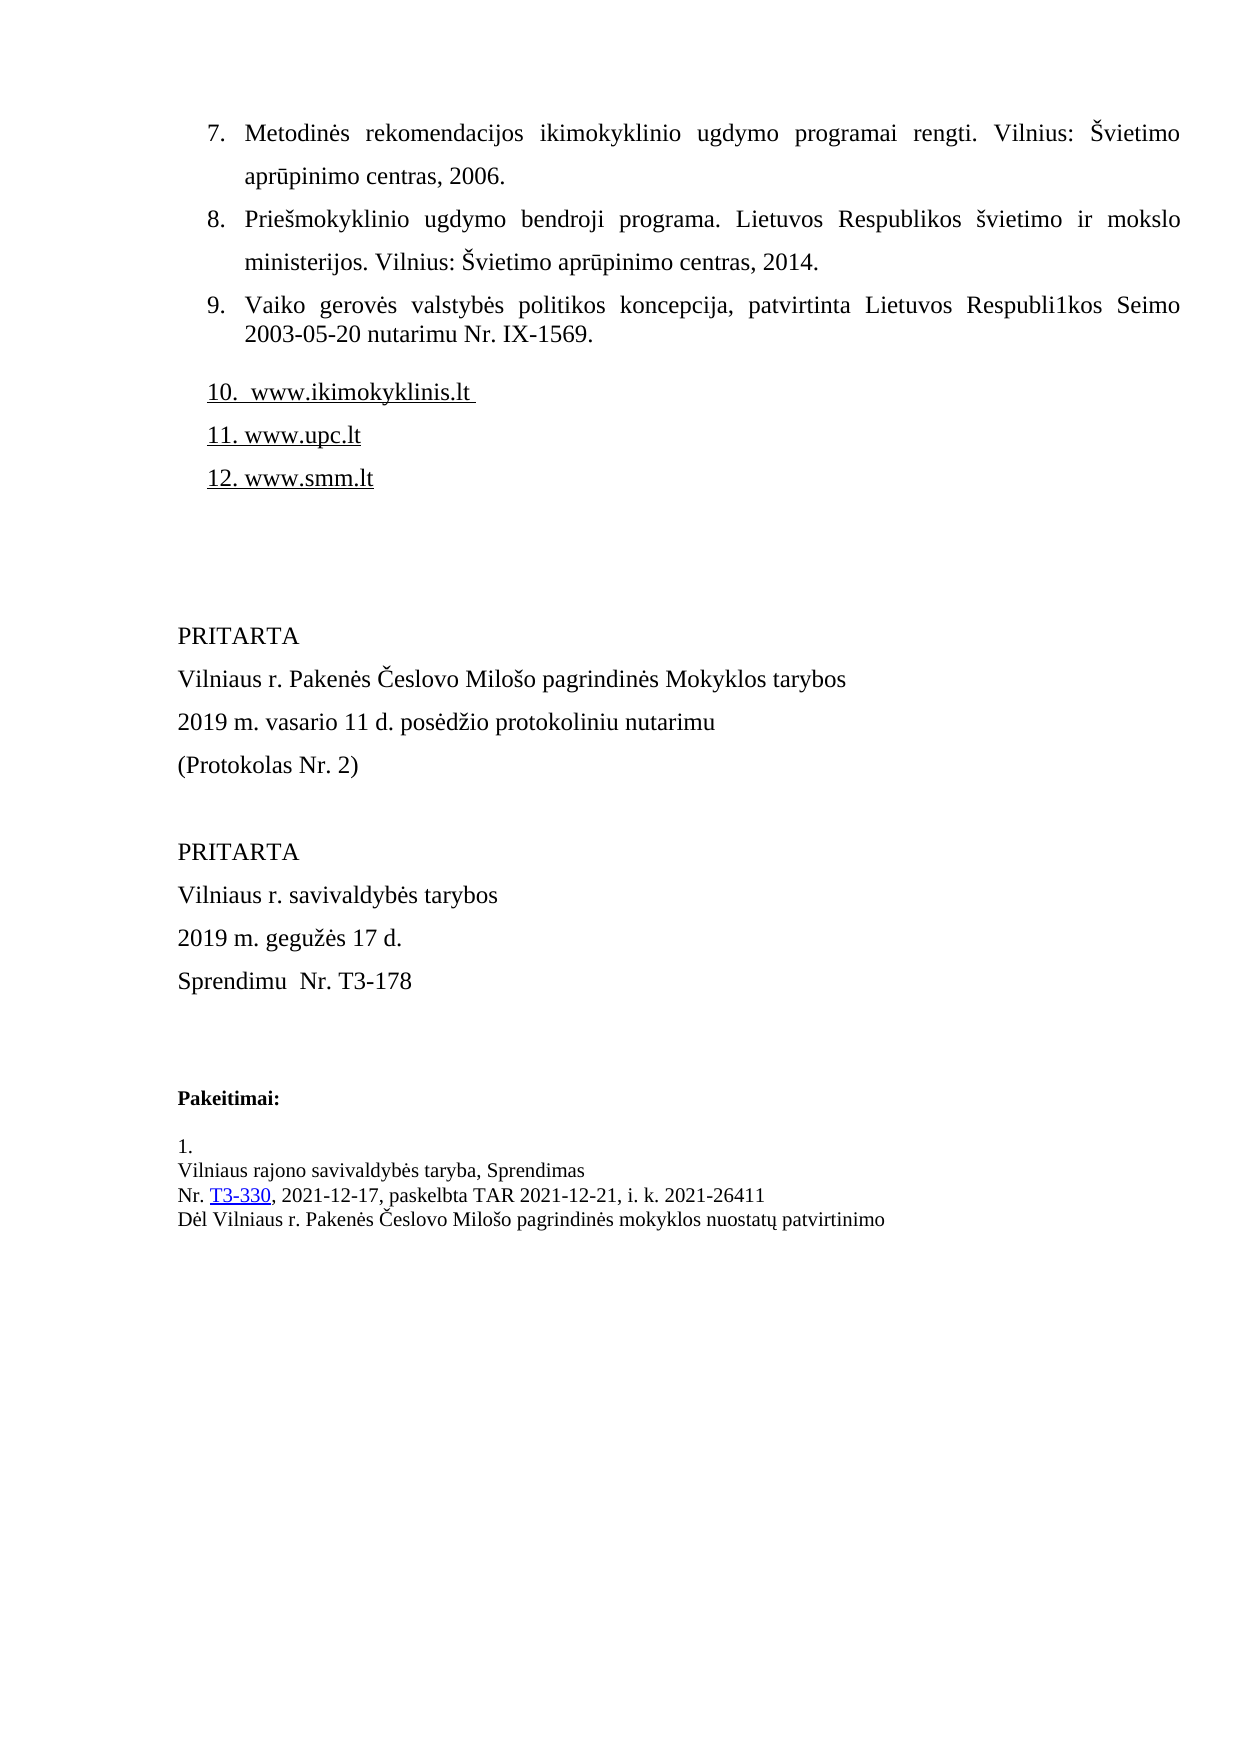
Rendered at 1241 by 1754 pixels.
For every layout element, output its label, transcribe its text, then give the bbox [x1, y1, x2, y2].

text Dėl Vilniaus r. Pakenės Česlovo Milošo pagrindinės mokyklos nuostatų patvirtinimo [177, 1207, 1181, 1231]
text 11. www.upc.lt [207, 420, 1181, 449]
text Sprendimu Nr. T3-178 [177, 966, 1181, 995]
text Vilniaus r. savivaldybės tarybos [177, 880, 1181, 909]
text 12. www.smm.lt [207, 463, 1181, 492]
text 9. Vaiko gerovės valstybės politikos koncepcija, patvirtinta Lietuvos Respubli1kos Seimo 2003-05-20 nutarimu Nr. IX-1569. [207, 291, 1181, 348]
text PRITARTA [177, 837, 1181, 866]
text Pakeitimai: [177, 1086, 1181, 1110]
text 2019 m. vasario 11 d. posėdžio protokoliniu nutarimu [177, 707, 1181, 736]
text 8. Priešmokyklinio ugdymo bendroji programa. Lietuvos Respublikos švietimo ir mokslo ministerijos. Vilnius: Švietimo aprūpinimo centras, 2014. [207, 204, 1181, 276]
text Vilniaus rajono savivaldybės taryba, Sprendimas [177, 1158, 1181, 1182]
text 7. Metodinės rekomendacijos ikimokyklinio ugdymo programai rengti. Vilnius: Švietimo aprūpinimo centras, 2006. [207, 118, 1181, 190]
text Nr. T3-330, 2021-12-17, paskelbta TAR 2021-12-21, i. k. 2021-26411 [177, 1182, 1181, 1207]
text 1. [177, 1134, 1181, 1158]
text 2019 m. gegužės 17 d. [177, 923, 1181, 952]
text 10. www.ikimokyklinis.lt [207, 377, 1181, 406]
text Vilniaus r. Pakenės Česlovo Milošo pagrindinės Mokyklos tarybos [177, 664, 1181, 693]
text (Protokolas Nr. 2) [177, 751, 1181, 779]
text PRITARTA [177, 621, 1181, 650]
